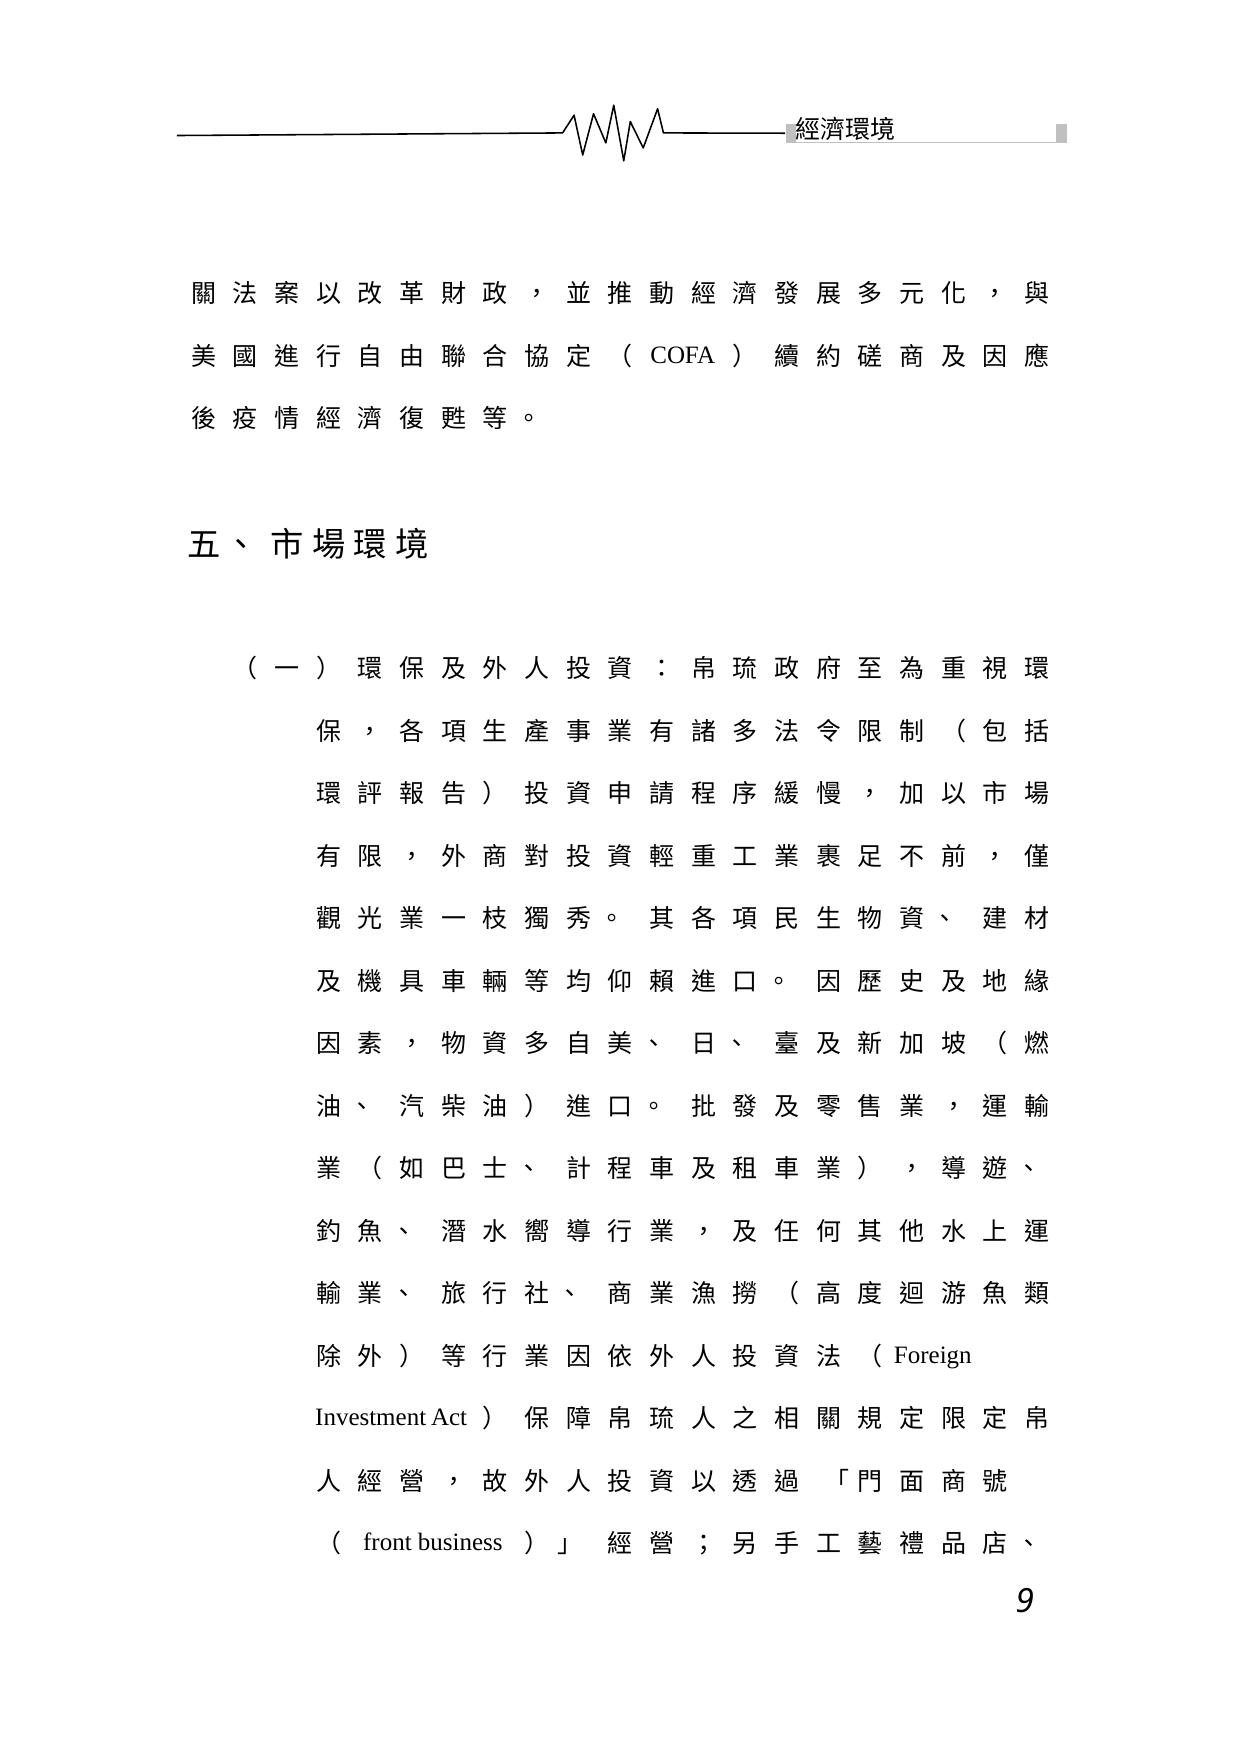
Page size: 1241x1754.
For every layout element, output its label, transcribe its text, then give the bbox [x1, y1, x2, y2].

text （一）環保及外人投資：帛琉政府至為重視環保，各項生產事業有諸多法令限制（包括環評報告）投資申請程序緩慢，加以市場有限，外商對投資輕重工業裹足不前，僅觀光業一枝獨秀。其各項民生物資、建材及機具車輛等均仰賴進口。因歷史及地緣因素，物資多自美、日、臺及新加坡（燃油、汽柴油）進口。批發及零售業，運輸業（如巴士、計程車及租車業），導遊、釣魚、潛水嚮導行業，及任何其他水上運輸業、旅行社、商業漁撈（高度迴游魚類除外）等行業因依外人投資法（Foreign Investment Act）保障帛琉人之相關規定限定帛人經營，故外人投資以透過「門面商號（front business）」經營；另手工藝禮品店、 [207, 625, 1058, 1563]
text 五、市場環境 [183, 500, 1058, 563]
text 關法案以改革財政，並推動經濟發展多元化，與美國進行自由聯合協定（COFA）續約磋商及因應後疫情經濟復甦等。 [183, 250, 1058, 438]
